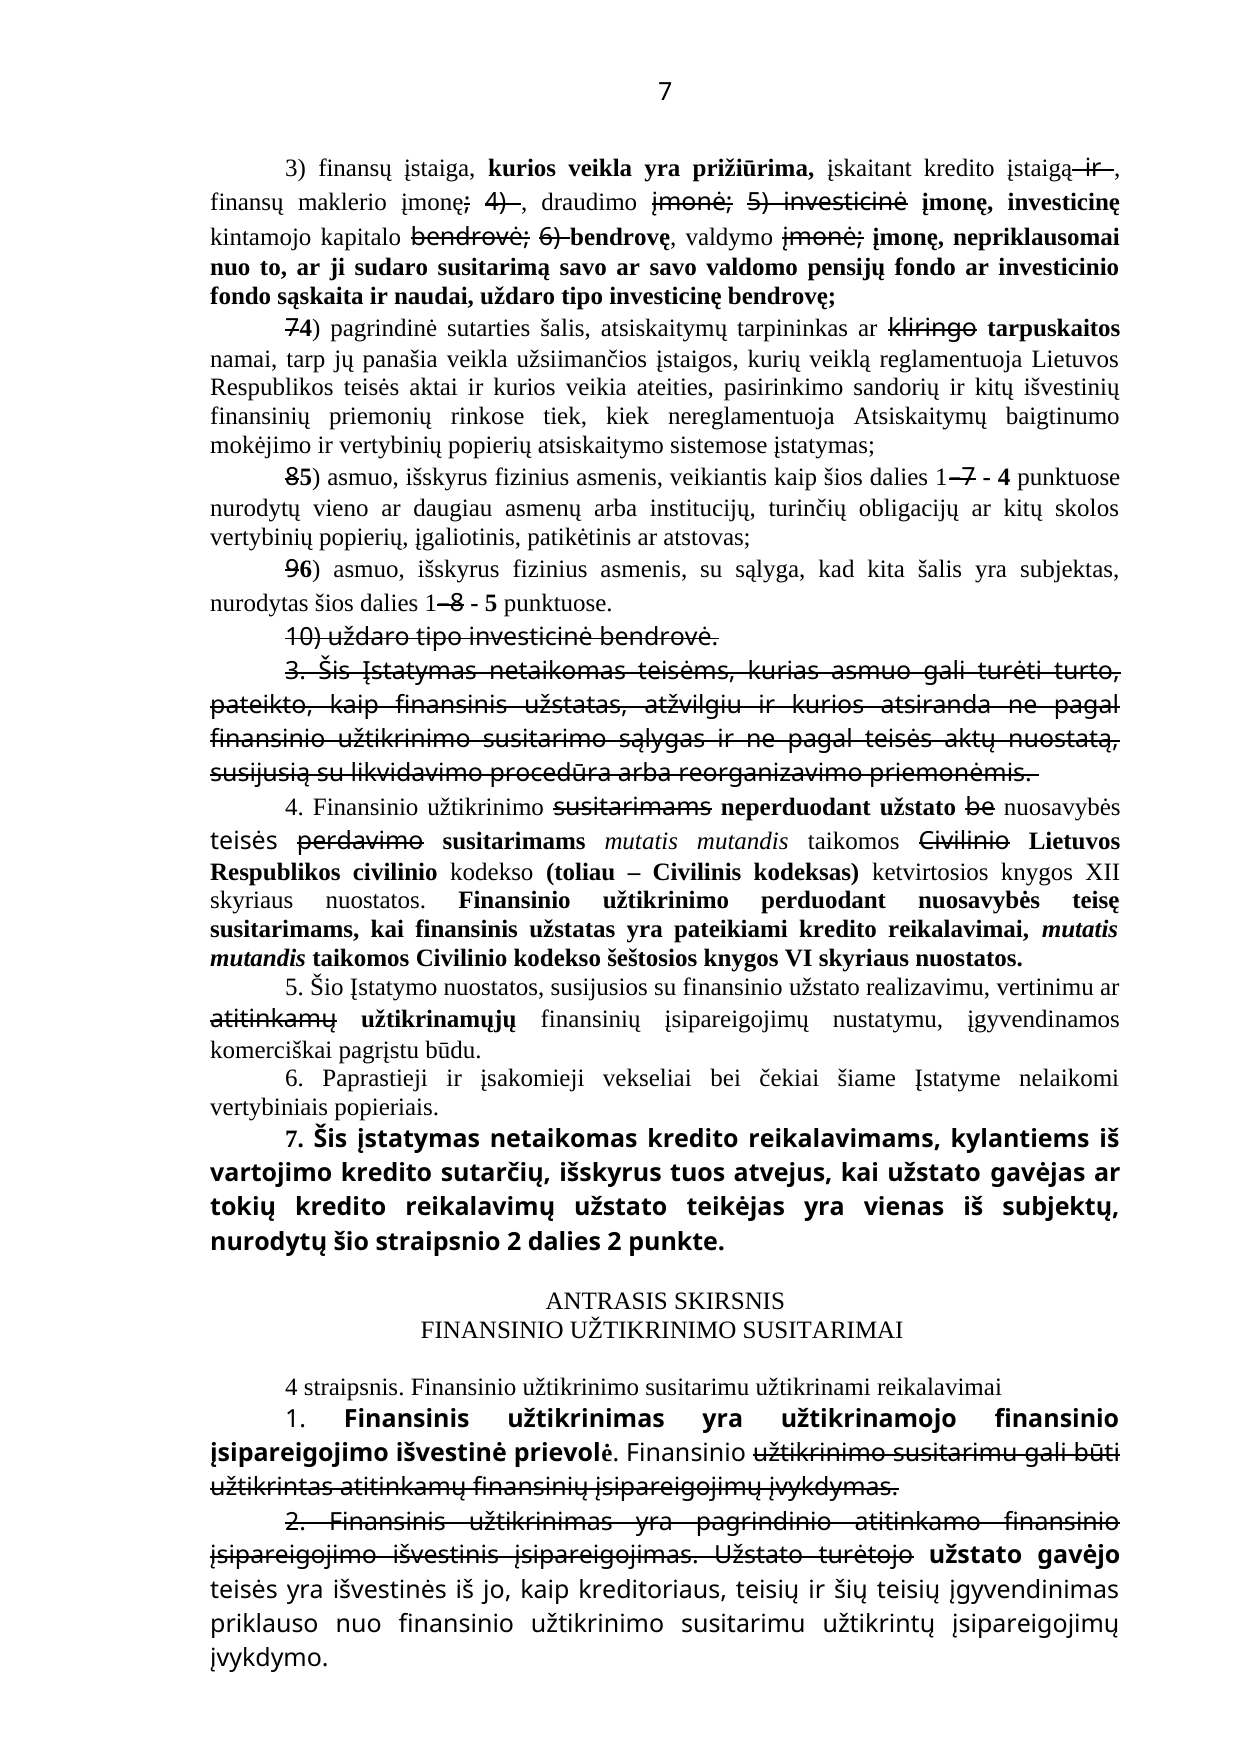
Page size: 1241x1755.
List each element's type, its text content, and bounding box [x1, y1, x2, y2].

text 4 straipsnis. Finansinio užtikrinimo susitarimu užtikrinami reikalavimai [210, 1372, 1120, 1401]
text 7. Šis įstatymas netaikomas kredito reikalavimams, kylantiems iš vartojimo kredito sutarčių, išskyrus tuos atvejus, kai užstato gavėjas ar tokių kredito reikalavimų užstato teikėjas yra vienas iš subjektų, nurodytų šio straipsnio 2 dalies 2 punkte. [210, 1121, 1120, 1257]
text 5. Šio Įstatymo nuostatos, susijusios su finansinio užstato realizavimu, vertinimu ar atitinkamų užtikrinamųjų finansinių įsipareigojimų nustatymu, įgyvendinamos komerciškai pagrįstu būdu. [210, 972, 1120, 1063]
text 3. Šis Įstatymas netaikomas teisėms, kurias asmuo gali turėti turto, pateikto, kaip finansinis užstatas, atžvilgiu ir kurios atsiranda ne pagal finansinio užtikrinimo susitarimo sąlygas ir ne pagal teisės aktų nuostatą, susijusią su likvidavimo procedūra arba reorganizavimo priemonėmis. [210, 708, 1120, 740]
text 74) pagrindinė sutarties šalis, atsiskaitymų tarpininkas ar kliringo tarpuskaitos namai, tarp jų panašia veikla užsiimančios įstaigos, kurių veiklą reglamentuoja Lietuvos Respublikos teisės aktai ir kurios veikia ateities, pasirinkimo sandorių ir kitų išvestinių finansinių priemonių rinkose tiek, kiek nereglamentuoja Atsiskaitymų baigtinumo mokėjimo ir vertybinių popierių atsiskaitymo sistemose įstatymas; [210, 310, 1120, 459]
text 1. Finansinis užtikrinimas yra užtikrinamojo finansinio įsipareigojimo išvestinė prievolė. Finansinio užtikrinimo susitarimu gali būti užtikrintas atitinkamų finansinių įsipareigojimų įvykdymas. [210, 1401, 1120, 1503]
text 3. Šis Įstatymas netaikomas teisėms, kurias asmuo gali turėti turto, pateikto, kaip finansinis užstatas, atžvilgiu ir kurios atsiranda ne pagal finansinio užtikrinimo susitarimo sąlygas ir ne pagal teisės aktų nuostatą, susijusią su likvidavimo procedūra arba reorganizavimo priemonėmis. [210, 652, 1120, 706]
text 6. Paprastieji ir įsakomieji vekseliai bei čekiai šiame Įstatyme nelaikomi vertybiniais popieriais. [210, 1063, 1120, 1121]
text 3. Šis Įstatymas netaikomas teisėms, kurias asmuo gali turėti turto, pateikto, kaip finansinis užstatas, atžvilgiu ir kurios atsiranda ne pagal finansinio užtikrinimo susitarimo sąlygas ir ne pagal teisės aktų nuostatą, susijusią su likvidavimo procedūra arba reorganizavimo priemonėmis. [210, 742, 1120, 789]
text 10) uždaro tipo investicinė bendrovė. [210, 618, 1120, 652]
text 3) finansų įstaiga, kurios veikla yra prižiūrima, įskaitant kredito įstaigą ir , finansų maklerio įmonę; 4) , draudimo įmonė; 5) investicinė įmonę, investicinę kintamojo kapitalo bendrovė; 6) bendrovę, valdymo įmonė; įmonę, nepriklausomai nuo to, ar ji sudaro susitarimą savo ar savo valdomo pensijų fondo ar investicinio fondo sąskaita ir naudai, uždaro tipo investicinę bendrovę; [210, 150, 1120, 310]
text FINANSINIO UŽTIKRINIMO SUSITARIMAI [210, 1315, 1120, 1343]
text 85) asmuo, išskyrus fizinius asmenis, veikiantis kaip šios dalies 1–7 - 4 punktuose nurodytų vieno ar daugiau asmenų arba institucijų, turinčių obligacijų ar kitų skolos vertybinių popierių, įgaliotinis, patikėtinis ar atstovas; [210, 459, 1120, 550]
text 2. Finansinis užtikrinimas yra pagrindinio atitinkamo finansinio įsipareigojimo išvestinis įsipareigojimas. Užstato turėtojo užstato gavėjo teisės yra išvestinės iš jo, kaip kreditoriaus, teisių ir šių teisių įgyvendinimas priklauso nuo finansinio užtikrinimo susitarimu užtikrintų įsipareigojimų įvykdymo. [210, 1503, 1120, 1673]
text 4. Finansinio užtikrinimo susitarimams neperduodant užstato be nuosavybės teisės perdavimo susitarimams mutatis mutandis taikomos Civilinio Lietuvos Respublikos civilinio kodekso (toliau – Civilinis kodeksas) ketvirtosios knygos XII skyriaus nuostatos. Finansinio užtikrinimo perduodant nuosavybės teisę susitarimams, kai finansinis užstatas yra pateikiami kredito reikalavimai, mutatis mutandis taikomos Civilinio kodekso šeštosios knygos VI skyriaus nuostatos. [210, 789, 1120, 972]
text 96) asmuo, išskyrus fizinius asmenis, su sąlyga, kad kita šalis yra subjektas, nurodytas šios dalies 1–8 - 5 punktuose. [210, 550, 1120, 618]
text ANTRASIS SKIRSNIS [210, 1286, 1120, 1315]
